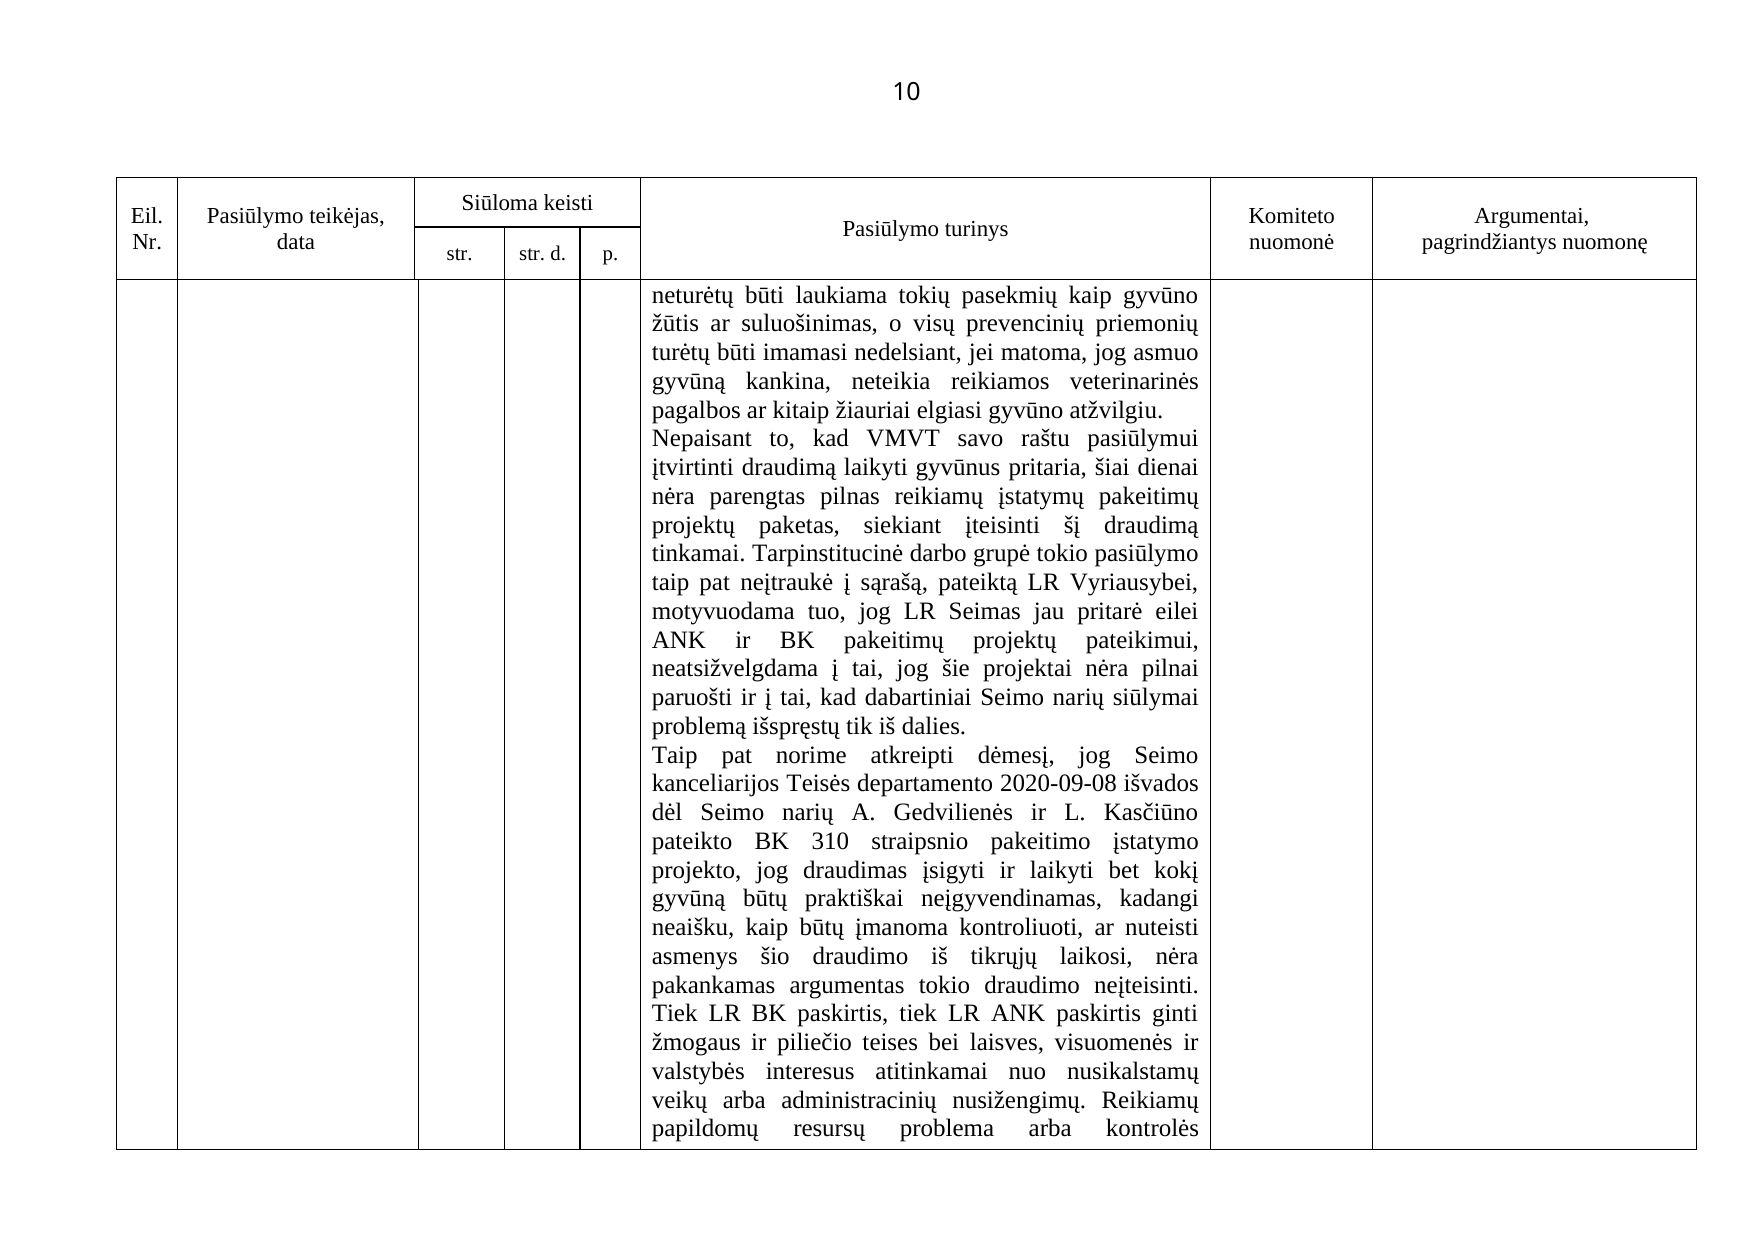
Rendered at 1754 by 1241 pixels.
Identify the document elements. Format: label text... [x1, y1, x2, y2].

table_cell p. [581, 228, 640, 279]
table_header Komiteto nuomonė [1211, 178, 1372, 279]
table_cell [505, 280, 579, 1149]
table_header Siūloma keisti [415, 178, 640, 226]
table_cell [117, 280, 177, 1149]
table_header Pasiūlymo teikėjas, data [178, 178, 414, 279]
table_header Eil. Nr. [117, 178, 177, 279]
table_cell [1211, 280, 1372, 1149]
table_cell [178, 280, 418, 1149]
table_header Argumentai, pagrindžiantys nuomonę [1373, 178, 1696, 279]
table_cell [581, 280, 640, 1149]
table_header Pasiūlymo turinys [641, 178, 1210, 279]
table_cell str. d. [505, 228, 579, 279]
table_cell [419, 280, 504, 1149]
table_cell [1373, 280, 1696, 1149]
table_cell neturėtų būti laukiama tokių pasekmių kaip gyvūno žūtis ar suluošinimas, o visų prevencinių priemonių turėtų būti imamasi nedelsiant, jei matoma, jog asmuo gyvūną kankina, neteikia reikiamos veterinarinės pagalbos ar kitaip žiauriai elgiasi gyvūno atžvilgiu. Nepaisant to, kad VMVT savo raštu pasiūlymui įtvirtinti draudimą laikyti gyvūnus pritaria, šiai dienai nėra parengtas pilnas reikiamų įstatymų pakeitimų projektų paketas, siekiant įteisinti šį draudimą tinkamai. Tarpinstitucinė darbo grupė tokio pasiūlymo taip pat neįtraukė į sąrašą, pateiktą LR Vyriausybei, motyvuodama tuo, jog LR Seimas jau pritarė eilei ANK ir BK pakeitimų projektų pateikimui, neatsižvelgdama į tai, jog šie projektai nėra pilnai paruošti ir į tai, kad dabartiniai Seimo narių siūlymai problemą išspręstų tik iš dalies. Taip pat norime atkreipti dėmesį, jog Seimo kanceliarijos Teisės departamento 2020-09-08 išvados dėl Seimo narių A. Gedvilienės ir L. Kasčiūno pateikto BK 310 straipsnio pakeitimo įstatymo projekto, jog draudimas įsigyti ir laikyti bet kokį gyvūną būtų praktiškai neįgyvendinamas, kadangi neaišku, kaip būtų įmanoma kontroliuoti, ar nuteisti asmenys šio draudimo iš tikrųjų laikosi, nėra pakankamas argumentas tokio draudimo neįteisinti. Tiek LR BK paskirtis, tiek LR ANK paskirtis ginti žmogaus ir piliečio teises bei laisves, visuomenės ir valstybės interesus atitinkamai nuo nusikalstamų veikų arba administracinių nusižengimų. Reikiamų papildomų resursų problema arba kontrolės [641, 280, 1210, 1149]
table_cell str. [415, 228, 504, 279]
